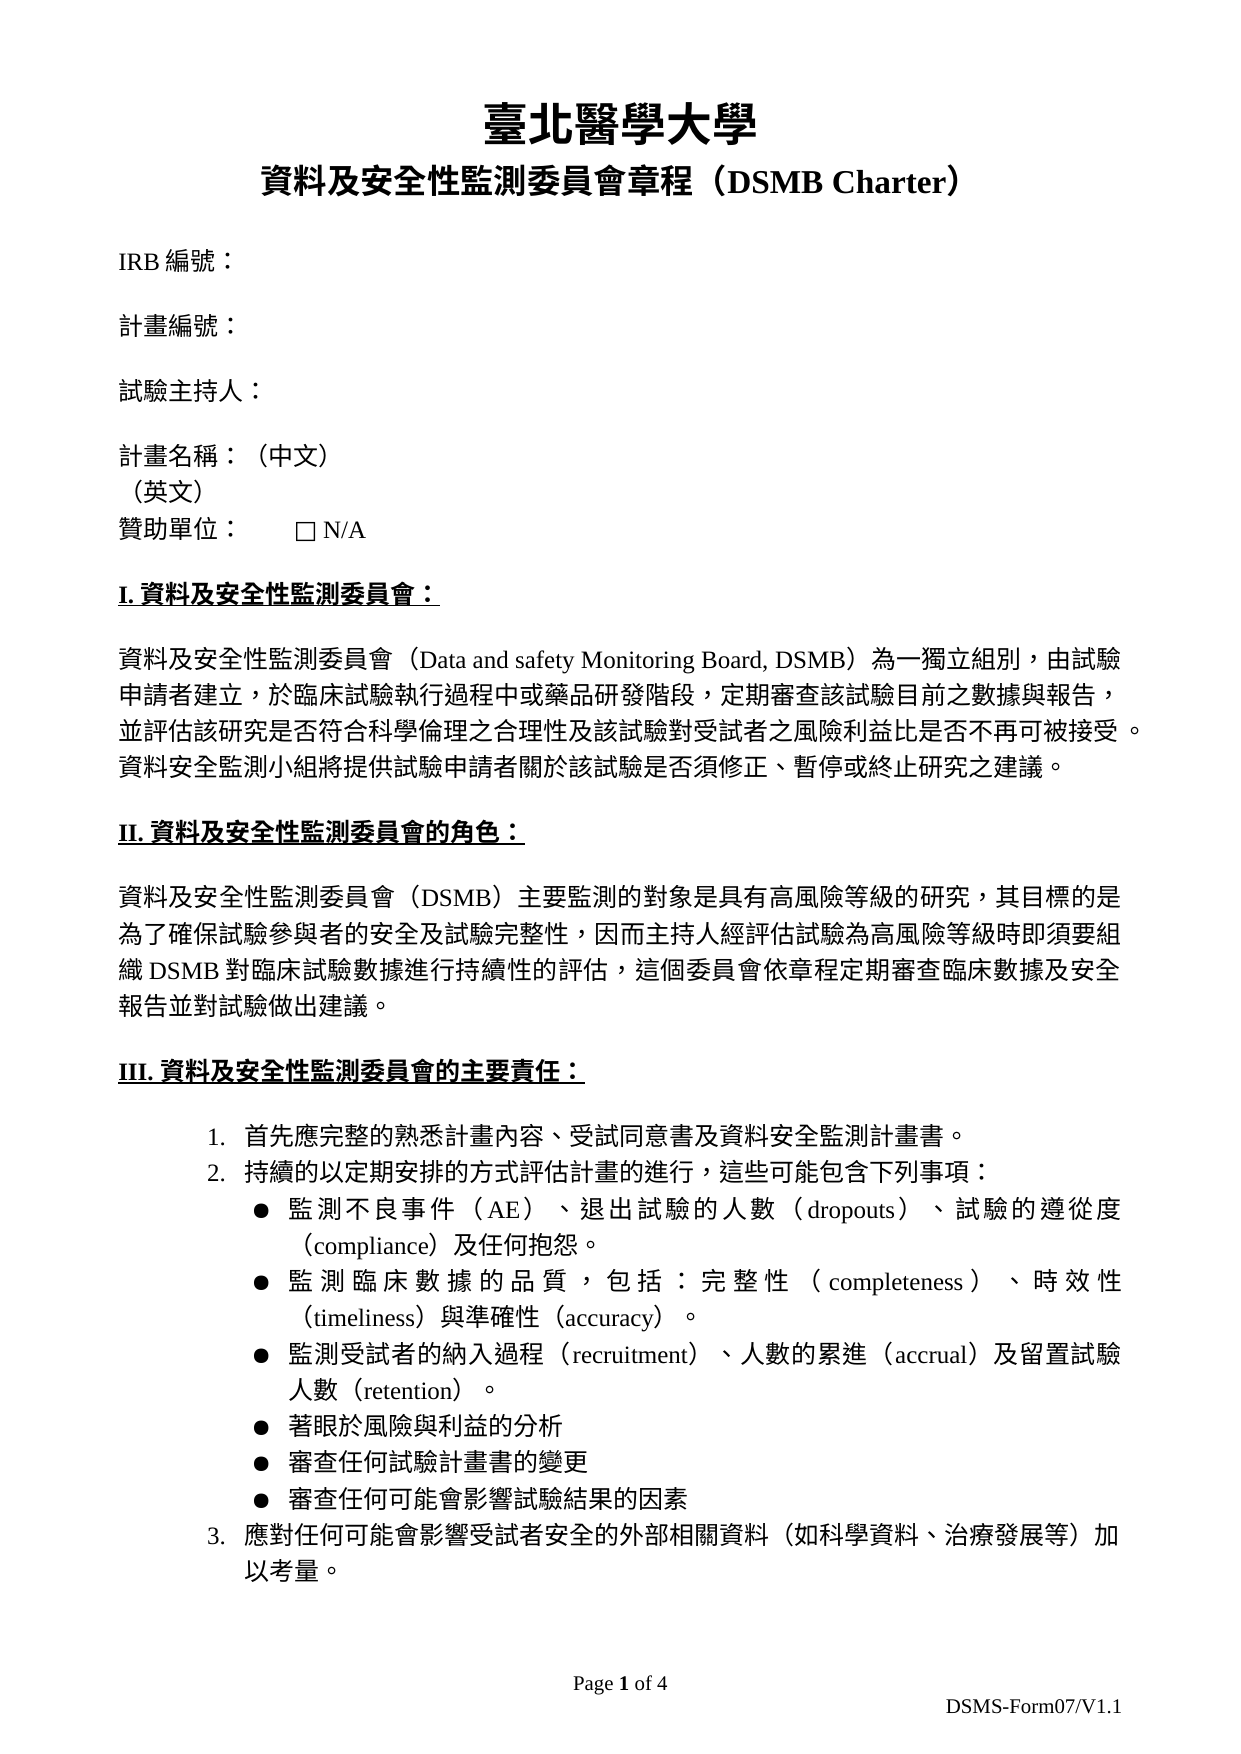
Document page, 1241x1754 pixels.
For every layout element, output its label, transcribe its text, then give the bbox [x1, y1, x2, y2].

text I. 資料及安全性監測委員會： [118, 574, 1122, 610]
text 計畫名稱：（中文） [118, 437, 1122, 473]
text III. 資料及安全性監測委員會的主要責任： [118, 1052, 1122, 1088]
list 持續的以定期安排的方式評估計畫的進行，這些可能包含下列事項： [207, 1153, 1122, 1189]
text 計畫編號： [118, 307, 1122, 343]
list 首先應完整的熟悉計畫內容、受試同意書及資料安全監測計畫書。 [207, 1117, 1122, 1153]
text 試驗主持人： [118, 372, 1122, 408]
text 資料及安全性監測委員會章程（DSMB Charter） [118, 155, 1122, 203]
list 審查任何試驗計畫書的變更 [251, 1443, 1122, 1479]
text （英文） [118, 473, 1122, 509]
list 著眼於風險與利益的分析 [251, 1407, 1122, 1443]
text II. 資料及安全性監測委員會的角色： [118, 813, 1122, 849]
text IRB編號： [118, 242, 1122, 278]
text 臺北醫學大學 [118, 89, 1122, 155]
list 監測受試者的納入過程（recruitment）、人數的累進（accrual）及留置試驗人數（retention）。 [251, 1334, 1122, 1407]
list 監測臨床數據的品質，包括：完整性（completeness）、時效性（timeliness）與準確性（accuracy）。 [251, 1262, 1122, 1334]
list 應對任何可能會影響受試者安全的外部相關資料（如科學資料、治療發展等）加以考量。 [207, 1515, 1122, 1588]
text 資料及安全性監測委員會（Data and safety Monitoring Board, DSMB）為一獨立組別，由試驗申請者建立，於臨床試驗執行過程中或藥品研發階段，定期審查該試驗目前之數據與報告，並評估該研究是否符合科學倫理之合理性及該試驗對受試者之風險利益比是否不再可被接受。資料安全監測小組將提供試驗申請者關於該試驗是否須修正、暫停或終止研究之建議。 [118, 639, 1122, 784]
text 資料及安全性監測委員會（DSMB）主要監測的對象是具有高風險等級的研究，其目標的是為了確保試驗參與者的安全及試驗完整性，因而主持人經評估試驗為高風險等級時即須要組織DSMB對臨床試驗數據進行持續性的評估，這個委員會依章程定期審查臨床數據及安全報告並對試驗做出建議。 [118, 878, 1122, 1023]
list 監測不良事件（AE）、退出試驗的人數（dropouts）、試驗的遵從度（compliance）及任何抱怨。 [251, 1189, 1122, 1262]
list 審查任何可能會影響試驗結果的因素 [251, 1479, 1122, 1515]
text 贊助單位： □ N/A [118, 509, 1122, 545]
